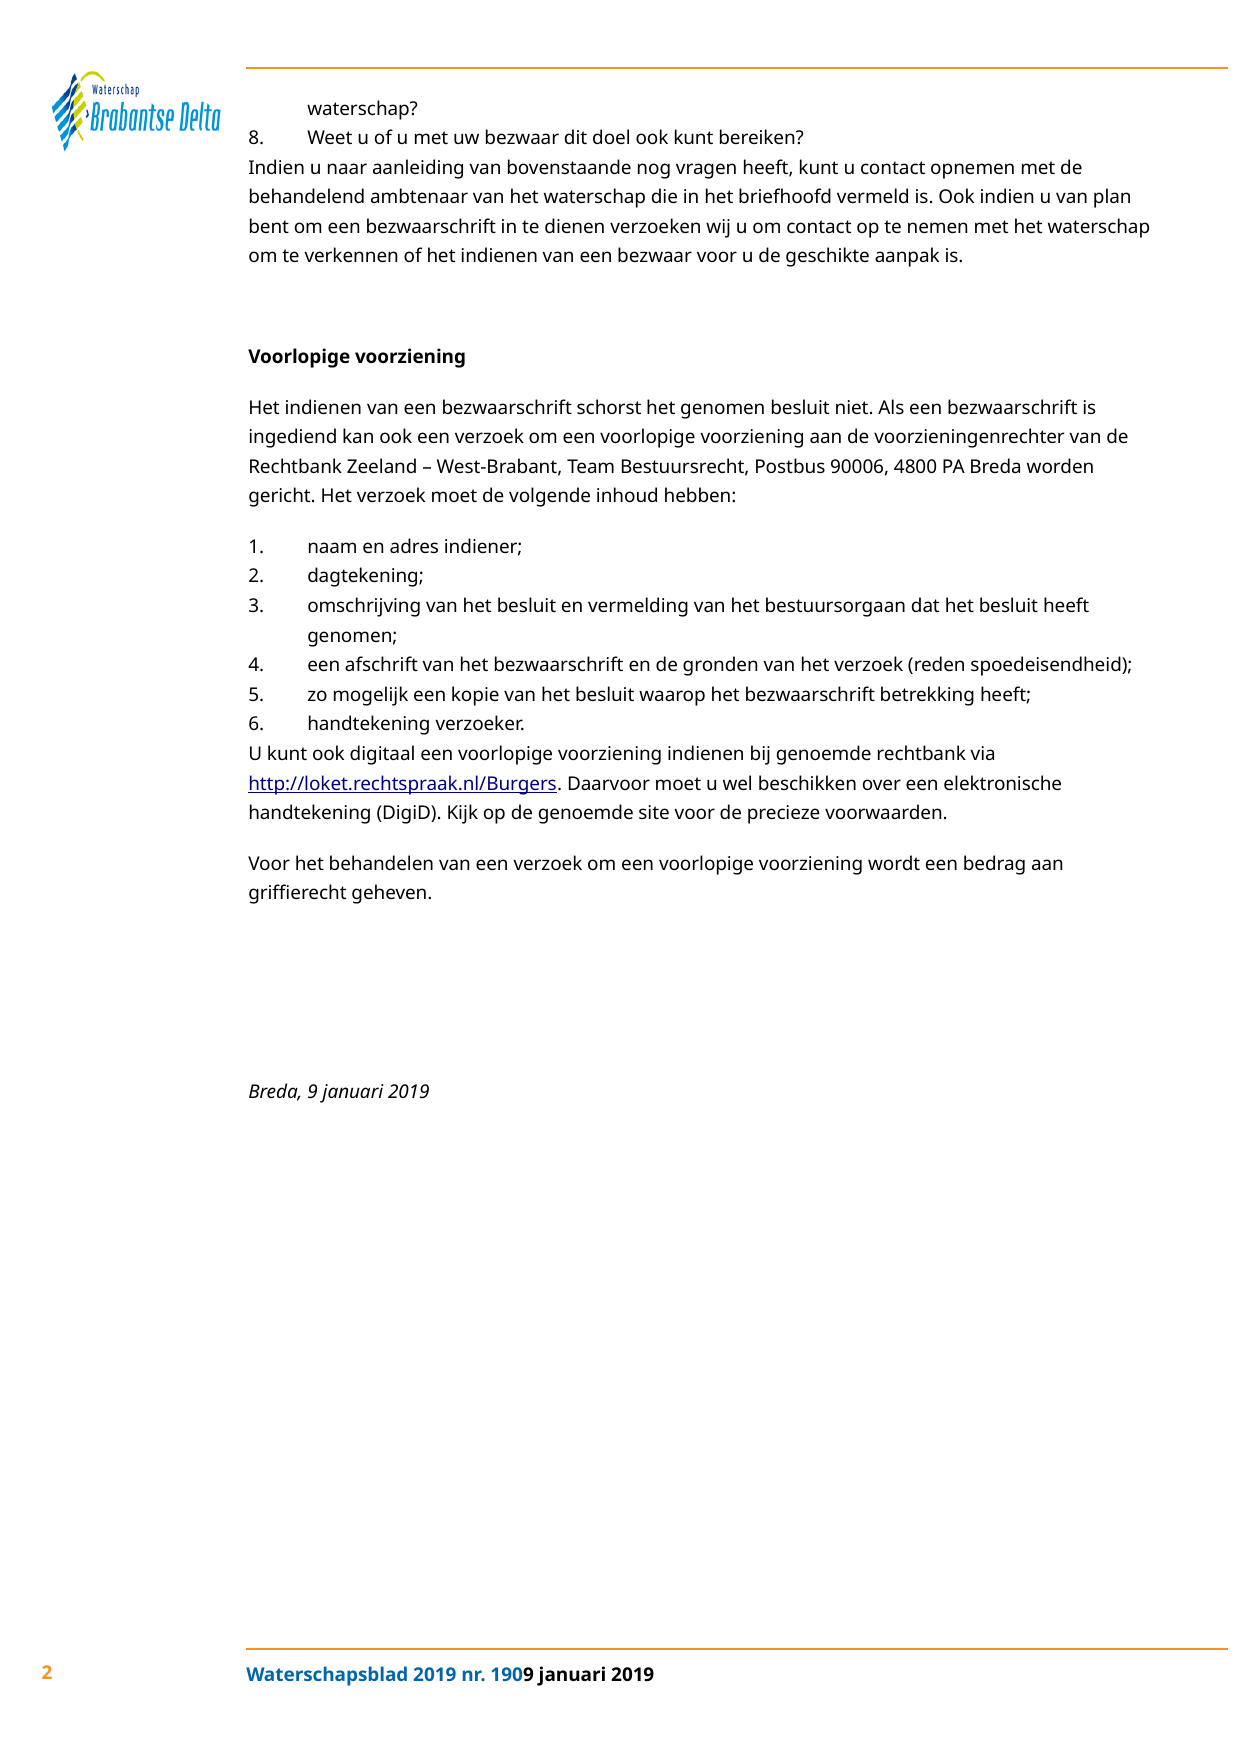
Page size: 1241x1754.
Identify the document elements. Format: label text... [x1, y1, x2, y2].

text U kunt ook digitaal een voorlopige voorziening indienen bij genoemde rechtbank via http://loket.rechtspraak.nl/Burgers. Daarvoor moet u wel beschikken over een elektronische handtekening (DigiD). Kijk op de genoemde site voor de precieze voorwaarden. [248, 740, 1152, 825]
list omschrijving van het besluit en vermelding van het bestuursorgaan dat het besluit heeft genomen; [248, 592, 1152, 648]
text Het indienen van een bezwaarschrift schorst het genomen besluit niet. Als een bezwaarschrift is ingediend kan ook een verzoek om een voorlopige voorziening aan de voorzieningenrechter van de Rechtbank Zeeland – West-Brabant, Team Bestuursrecht, Postbus 90006, 4800 PA Breda worden gericht. Het verzoek moet de volgende inhoud hebben: [248, 394, 1152, 508]
text Voor het behandelen van een verzoek om een voorlopige voorziening wordt een bedrag aan griffierecht geheven. [248, 850, 1152, 905]
list waterschap? [248, 95, 1152, 121]
list dagtekening; [248, 563, 1152, 588]
list handtekening verzoeker. [248, 711, 1152, 736]
text Breda, 9 januari 2019 [248, 1078, 1152, 1104]
text Voorlopige voorziening [248, 343, 1152, 369]
list naam en adres indiener; [248, 533, 1152, 559]
list Weet u of u met uw bezwaar dit doel ook kunt bereiken? [248, 124, 1152, 150]
picture [41, 47, 231, 172]
text Indien u naar aanleiding van bovenstaande nog vragen heeft, kunt u contact opnemen met de behandelend ambtenaar van het waterschap die in het briefhoofd vermeld is. Ook indien u van plan bent om een bezwaarschrift in te dienen verzoeken wij u om contact op te nemen met het waterschap om te verkennen of het indienen van een bezwaar voor u de geschikte aanpak is. [248, 154, 1152, 268]
list zo mogelijk een kopie van het besluit waarop het bezwaarschrift betrekking heeft; [248, 681, 1152, 707]
list een afschrift van het bezwaarschrift en de gronden van het verzoek (reden spoedeisendheid); [248, 651, 1152, 677]
